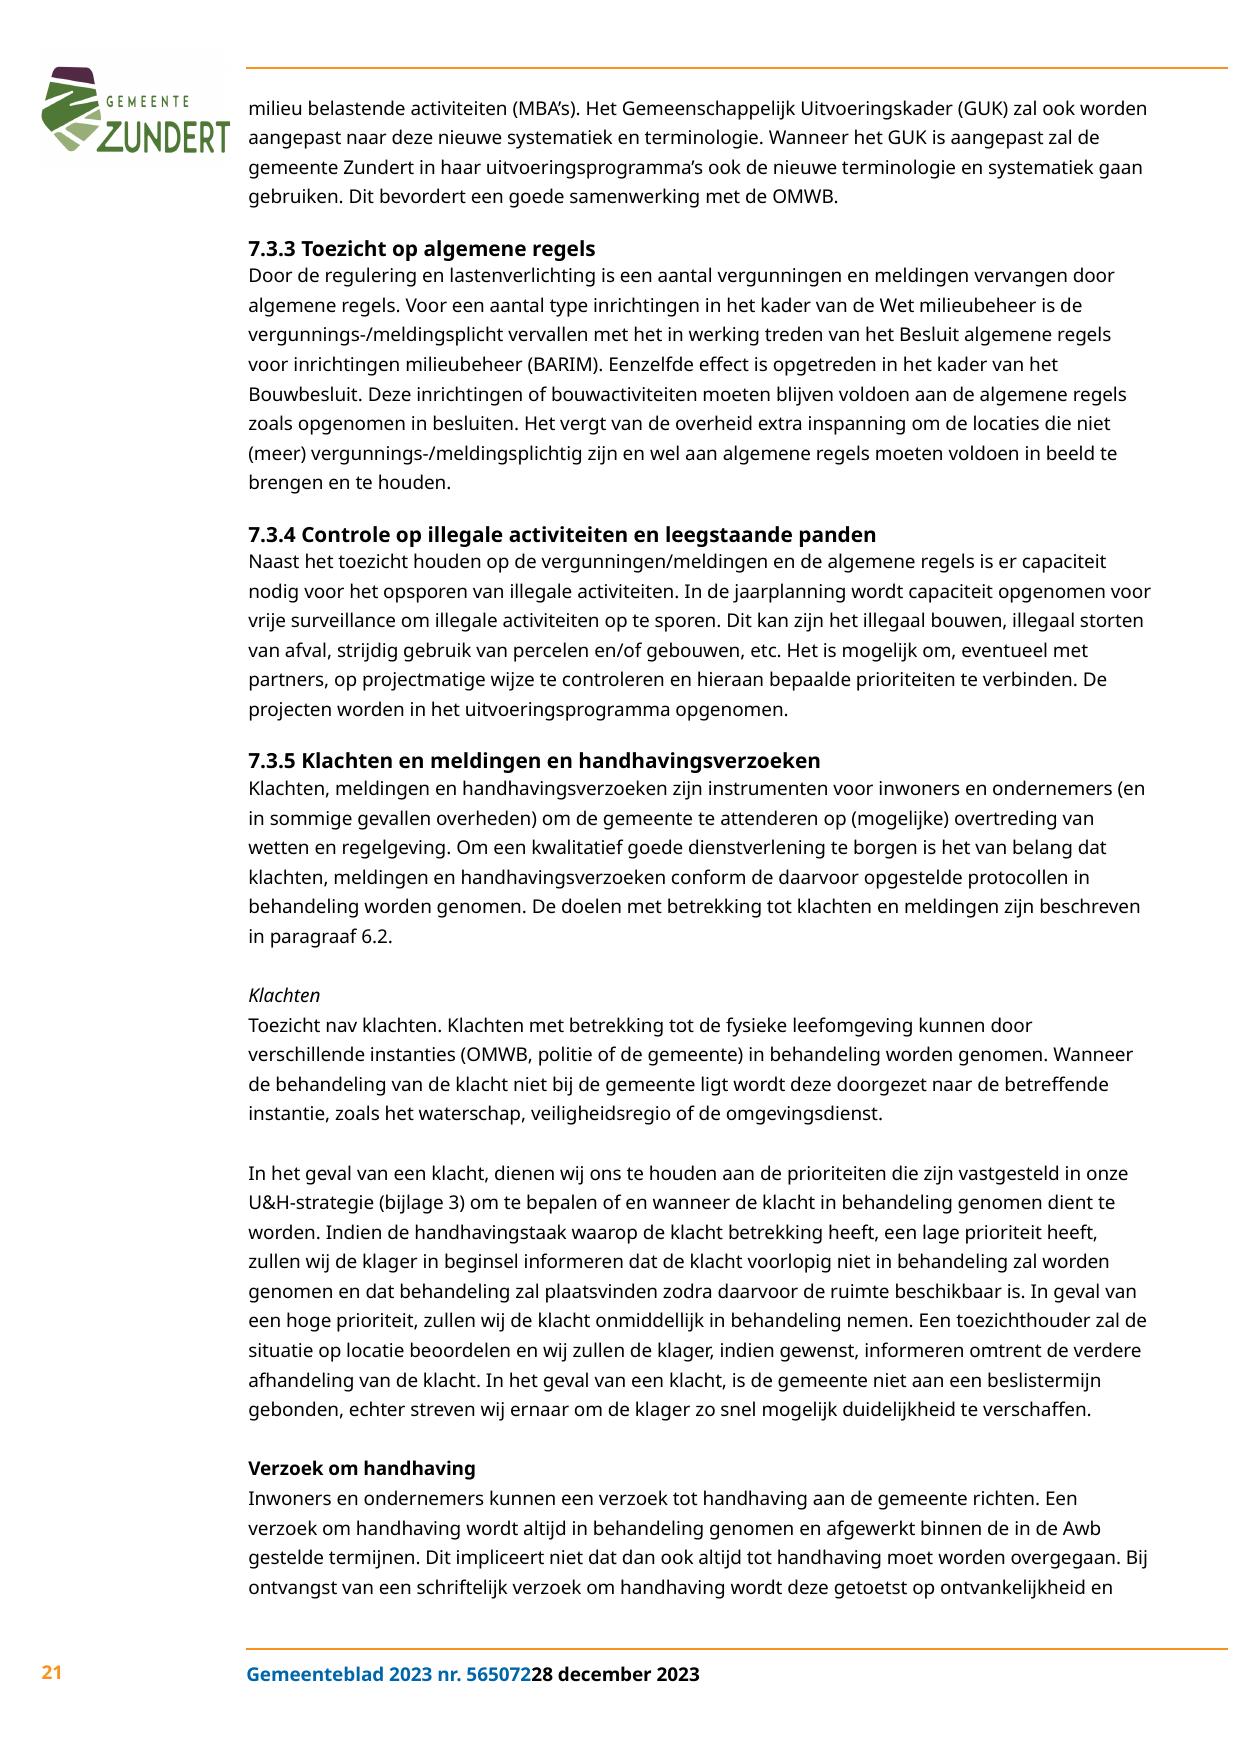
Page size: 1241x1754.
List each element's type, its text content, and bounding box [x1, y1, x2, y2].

text In het geval van een klacht, dienen wij ons te houden aan de prioriteiten die zijn vastgesteld in onze U&H-strategie (bijlage 3) om te bepalen of en wanneer de klacht in behandeling genomen dient te worden. Indien de handhavingstaak waarop de klacht betrekking heeft, een lage prioriteit heeft, zullen wij de klager in beginsel informeren dat de klacht voorlopig niet in behandeling zal worden genomen en dat behandeling zal plaatsvinden zodra daarvoor de ruimte beschikbaar is. In geval van een hoge prioriteit, zullen wij de klacht onmiddellijk in behandeling nemen. Een toezichthouder zal de situatie op locatie beoordelen en wij zullen de klager, indien gewenst, informeren omtrent de verdere afhandeling van de klacht. In het geval van een klacht, is de gemeente niet aan een beslistermijn gebonden, echter streven wij ernaar om de klager zo snel mogelijk duidelijkheid te verschaffen. [248, 1160, 1152, 1422]
text 7.3.3 Toezicht op algemene regels [248, 234, 1152, 262]
text 7.3.4 Controle op illegale activiteiten en leegstaande panden [248, 520, 1152, 548]
text Door de regulering en lastenverlichting is een aantal vergunningen en meldingen vervangen door algemene regels. Voor een aantal type inrichtingen in het kader van de Wet milieubeheer is de vergunnings-/meldingsplicht vervallen met het in werking treden van het Besluit algemene regels voor inrichtingen milieubeheer (BARIM). Eenzelfde effect is opgetreden in het kader van het Bouwbesluit. Deze inrichtingen of bouwactiviteiten moeten blijven voldoen aan de algemene regels zoals opgenomen in besluiten. Het vergt van de overheid extra inspanning om de locaties die niet (meer) vergunnings-/meldingsplichtig zijn en wel aan algemene regels moeten voldoen in beeld te brengen en te houden. [248, 262, 1152, 495]
text Naast het toezicht houden op de vergunningen/meldingen en de algemene regels is er capaciteit nodig voor het opsporen van illegale activiteiten. In de jaarplanning wordt capaciteit opgenomen voor vrije surveillance om illegale activiteiten op te sporen. Dit kan zijn het illegaal bouwen, illegaal storten van afval, strijdig gebruik van percelen en/of gebouwen, etc. Het is mogelijk om, eventueel met partners, op projectmatige wijze te controleren en hieraan bepaalde prioriteiten te verbinden. De projecten worden in het uitvoeringsprogramma opgenomen. [248, 548, 1152, 722]
text Verzoek om handhaving [248, 1456, 1152, 1481]
text Klachten [248, 982, 1152, 1008]
text Toezicht nav klachten. Klachten met betrekking tot de fysieke leefomgeving kunnen door verschillende instanties (OMWB, politie of de gemeente) in behandeling worden genomen. Wanneer de behandeling van de klacht niet bij de gemeente ligt wordt deze doorgezet naar de betreffende instantie, zoals het waterschap, veiligheidsregio of de omgevingsdienst. [248, 1012, 1152, 1126]
text 7.3.5 Klachten en meldingen en handhavingsverzoeken [248, 747, 1152, 775]
text milieu belastende activiteiten (MBA’s). Het Gemeenschappelijk Uitvoeringskader (GUK) zal ook worden aangepast naar deze nieuwe systematiek en terminologie. Wanneer het GUK is aangepast zal de gemeente Zundert in haar uitvoeringsprogramma’s ook de nieuwe terminologie en systematiek gaan gebruiken. Dit bevordert een goede samenwerking met de OMWB. [248, 95, 1152, 209]
text Inwoners en ondernemers kunnen een verzoek tot handhaving aan de gemeente richten. Een verzoek om handhaving wordt altijd in behandeling genomen en afgewerkt binnen de in de Awb gestelde termijnen. Dit impliceert niet dat dan ook altijd tot handhaving moet worden overgegaan. Bij ontvangst van een schriftelijk verzoek om handhaving wordt deze getoetst op ontvankelijkheid en [248, 1485, 1152, 1599]
picture [41, 47, 231, 172]
text Klachten, meldingen en handhavingsverzoeken zijn instrumenten voor inwoners en ondernemers (en in sommige gevallen overheden) om de gemeente te attenderen op (mogelijke) overtreding van wetten en regelgeving. Om een kwalitatief goede dienstverlening te borgen is het van belang dat klachten, meldingen en handhavingsverzoeken conform de daarvoor opgestelde protocollen in behandeling worden genomen. De doelen met betrekking tot klachten en meldingen zijn beschreven in paragraaf 6.2. [248, 775, 1152, 949]
